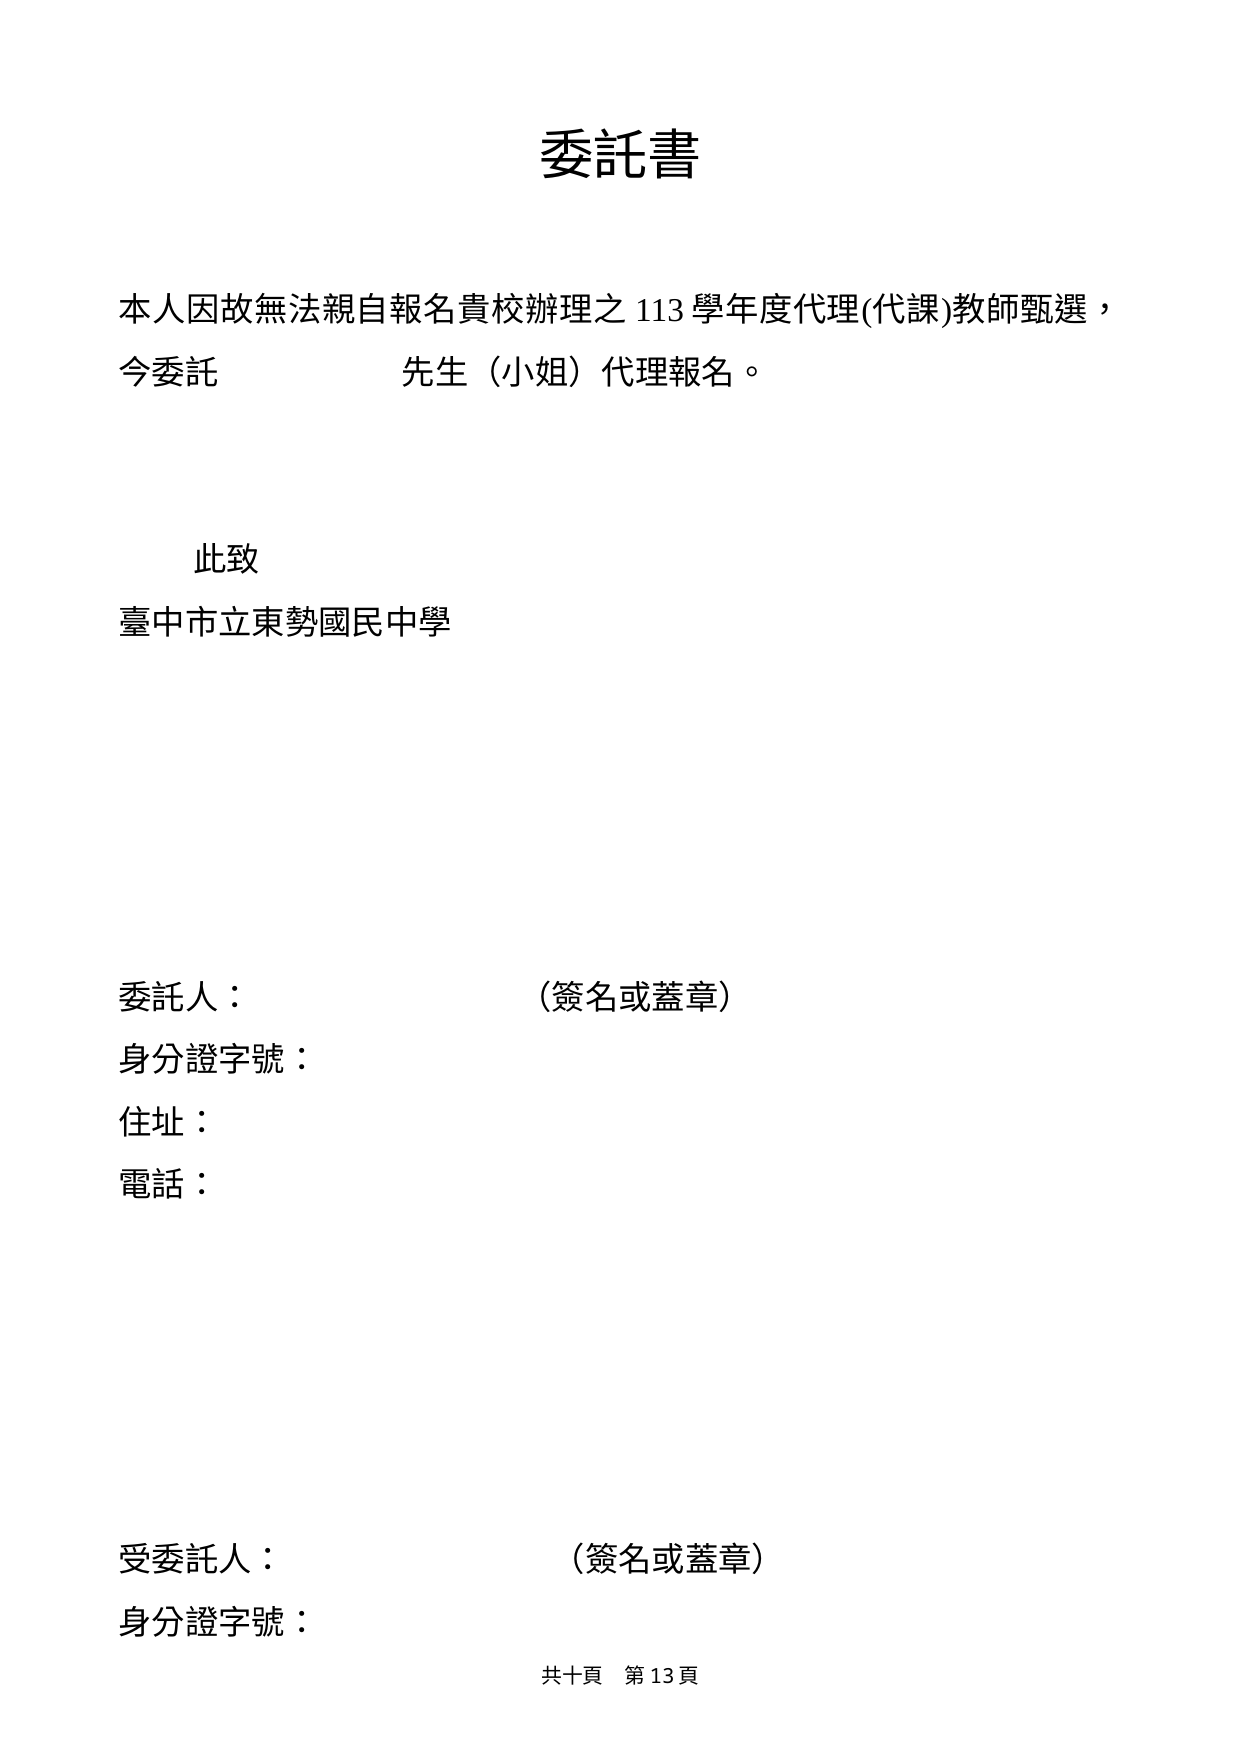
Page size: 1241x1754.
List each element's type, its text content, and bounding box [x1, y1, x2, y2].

text 受委託人： （簽名或蓋章） [118, 1516, 1122, 1578]
text 委託人： （簽名或蓋章） [118, 953, 1122, 1016]
text 電話： [118, 1141, 1122, 1203]
text 住址： [118, 1078, 1122, 1141]
text 委託書 [118, 78, 1122, 203]
text 此致 [118, 516, 1122, 578]
text 本人因故無法親自報名貴校辦理之113學年度代理(代課)教師甄選，今委託 先生（小姐）代理報名。 [118, 266, 1122, 391]
text 身分證字號： [118, 1578, 1122, 1641]
text 臺中市立東勢國民中學 [118, 578, 1122, 641]
text 身分證字號： [118, 1016, 1122, 1078]
